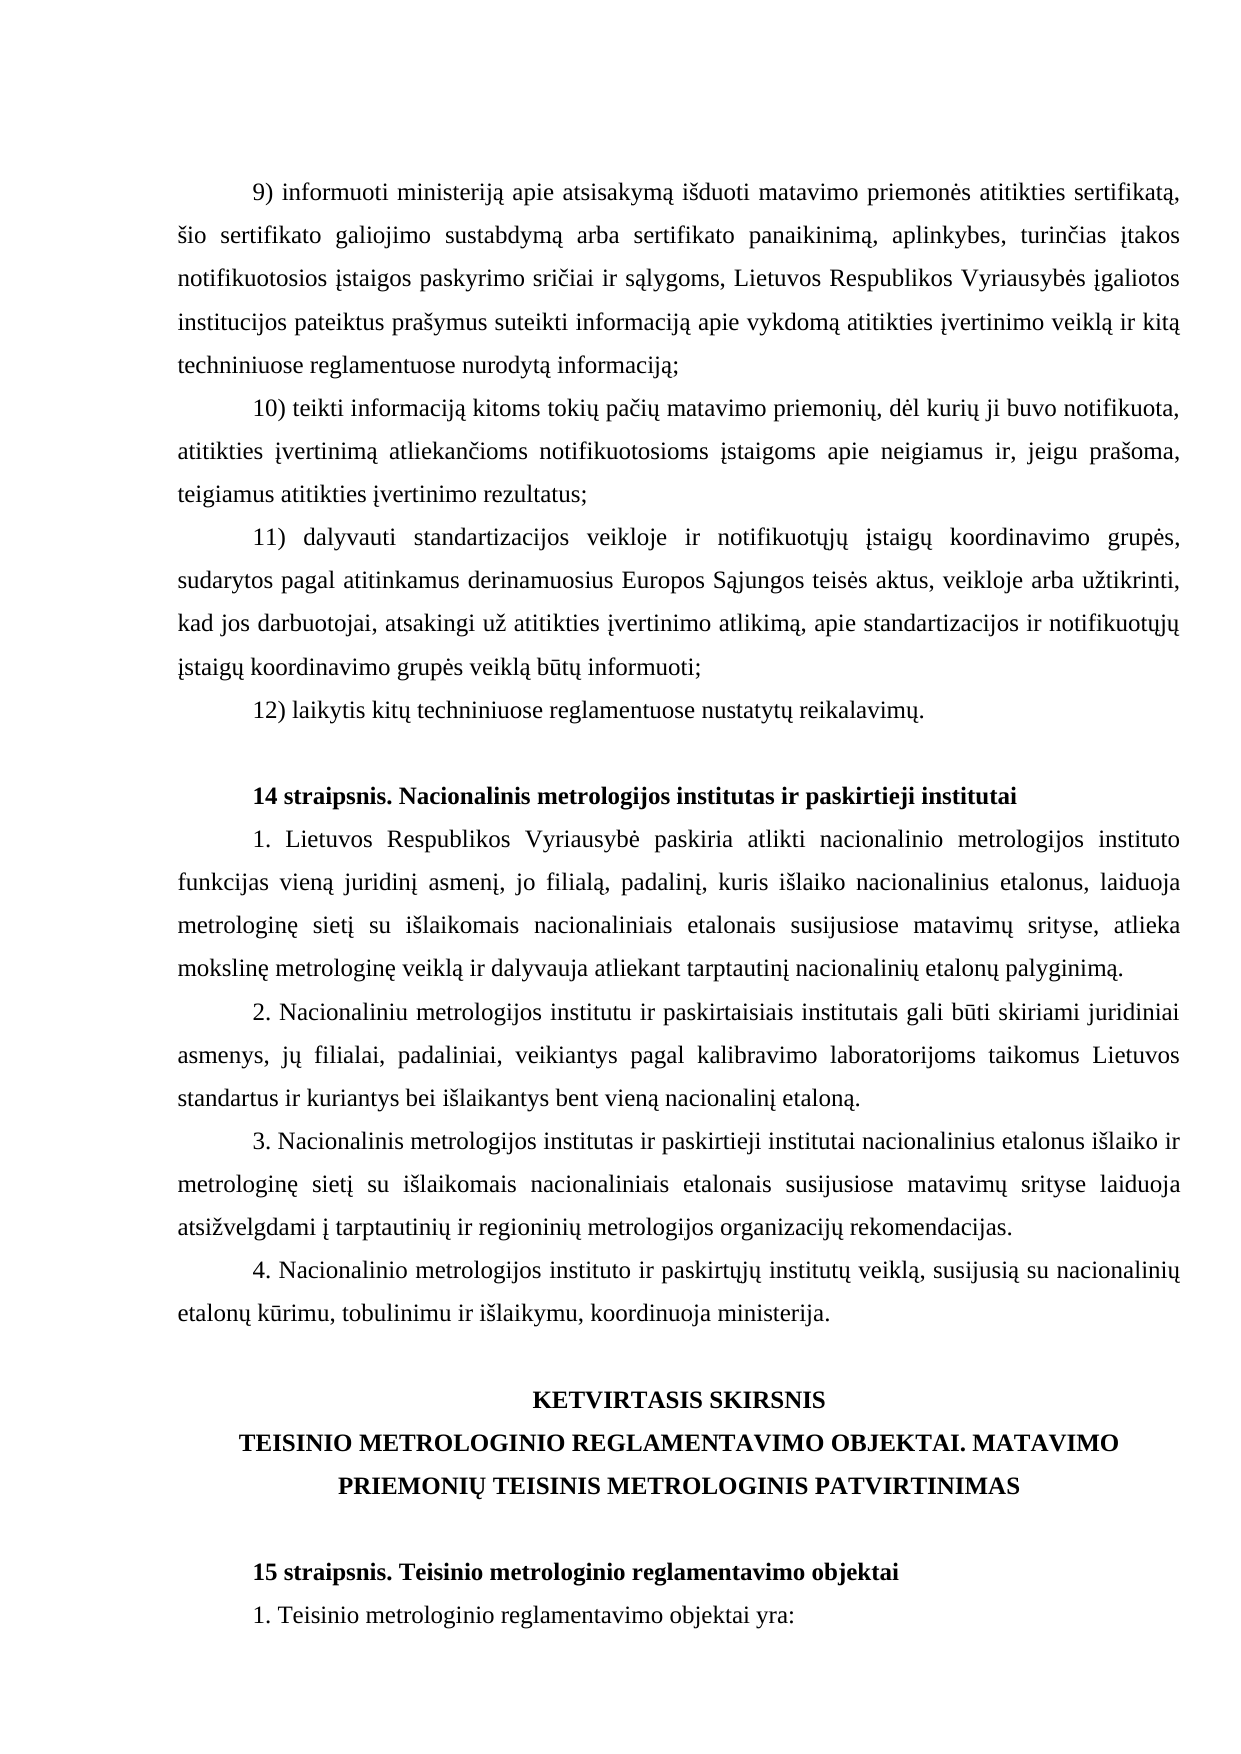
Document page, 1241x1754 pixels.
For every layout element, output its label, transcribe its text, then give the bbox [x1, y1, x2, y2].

text KETVIRTASIS SKIRSNIS [177, 1385, 1181, 1413]
text 15 straipsnis. Teisinio metrologinio reglamentavimo objektai [177, 1557, 1181, 1586]
text 10) teikti informaciją kitoms tokių pačių matavimo priemonių, dėl kurių ji buvo notifikuota, atitikties įvertinimą atliekančioms notifikuotosioms įstaigoms apie neigiamus ir, jeigu prašoma, teigiamus atitikties įvertinimo rezultatus; [177, 393, 1181, 508]
text 9) informuoti ministeriją apie atsisakymą išduoti matavimo priemonės atitikties sertifikatą, šio sertifikato galiojimo sustabdymą arba sertifikato panaikinimą, aplinkybes, turinčias įtakos notifikuotosios įstaigos paskyrimo sričiai ir sąlygoms, Lietuvos Respublikos Vyriausybės įgaliotos institucijos pateiktus prašymus suteikti informaciją apie vykdomą atitikties įvertinimo veiklą ir kitą techniniuose reglamentuose nurodytą informaciją; [177, 177, 1181, 378]
text 1. Teisinio metrologinio reglamentavimo objektai yra: [177, 1600, 1181, 1629]
text 11) dalyvauti standartizacijos veikloje ir notifikuotųjų įstaigų koordinavimo grupės, sudarytos pagal atitinkamus derinamuosius Europos Sąjungos teisės aktus, veikloje arba užtikrinti, kad jos darbuotojai, atsakingi už atitikties įvertinimo atlikimą, apie standartizacijos ir notifikuotųjų įstaigų koordinavimo grupės veiklą būtų informuoti; [177, 522, 1181, 680]
text 4. Nacionalinio metrologijos instituto ir paskirtųjų institutų veiklą, susijusią su nacionalinių etalonų kūrimu, tobulinimu ir išlaikymu, koordinuoja ministerija. [177, 1255, 1181, 1327]
text 2. Nacionaliniu metrologijos institutu ir paskirtaisiais institutais gali būti skiriami juridiniai asmenys, jų filialai, padaliniai, veikiantys pagal kalibravimo laboratorijoms taikomus Lietuvos standartus ir kuriantys bei išlaikantys bent vieną nacionalinį etaloną. [177, 997, 1181, 1112]
text 12) laikytis kitų techniniuose reglamentuose nustatytų reikalavimų. [177, 695, 1181, 723]
text 3. Nacionalinis metrologijos institutas ir paskirtieji institutai nacionalinius etalonus išlaiko ir metrologinę sietį su išlaikomais nacionaliniais etalonais susijusiose matavimų srityse laiduoja atsižvelgdami į tarptautinių ir regioninių metrologijos organizacijų rekomendacijas. [177, 1126, 1181, 1241]
text 14 straipsnis. Nacionalinis metrologijos institutas ir paskirtieji institutai [177, 781, 1181, 810]
text TEISINIO METROLOGINIO REGLAMENTAVIMO OBJEKTAI. MATAVIMO PRIEMONIŲ TEISINIS METROLOGINIS PATVIRTINIMAS [177, 1428, 1181, 1500]
text 1. Lietuvos Respublikos Vyriausybė paskiria atlikti nacionalinio metrologijos instituto funkcijas vieną juridinį asmenį, jo filialą, padalinį, kuris išlaiko nacionalinius etalonus, laiduoja metrologinę sietį su išlaikomais nacionaliniais etalonais susijusiose matavimų srityse, atlieka mokslinę metrologinę veiklą ir dalyvauja atliekant tarptautinį nacionalinių etalonų palyginimą. [177, 824, 1181, 982]
